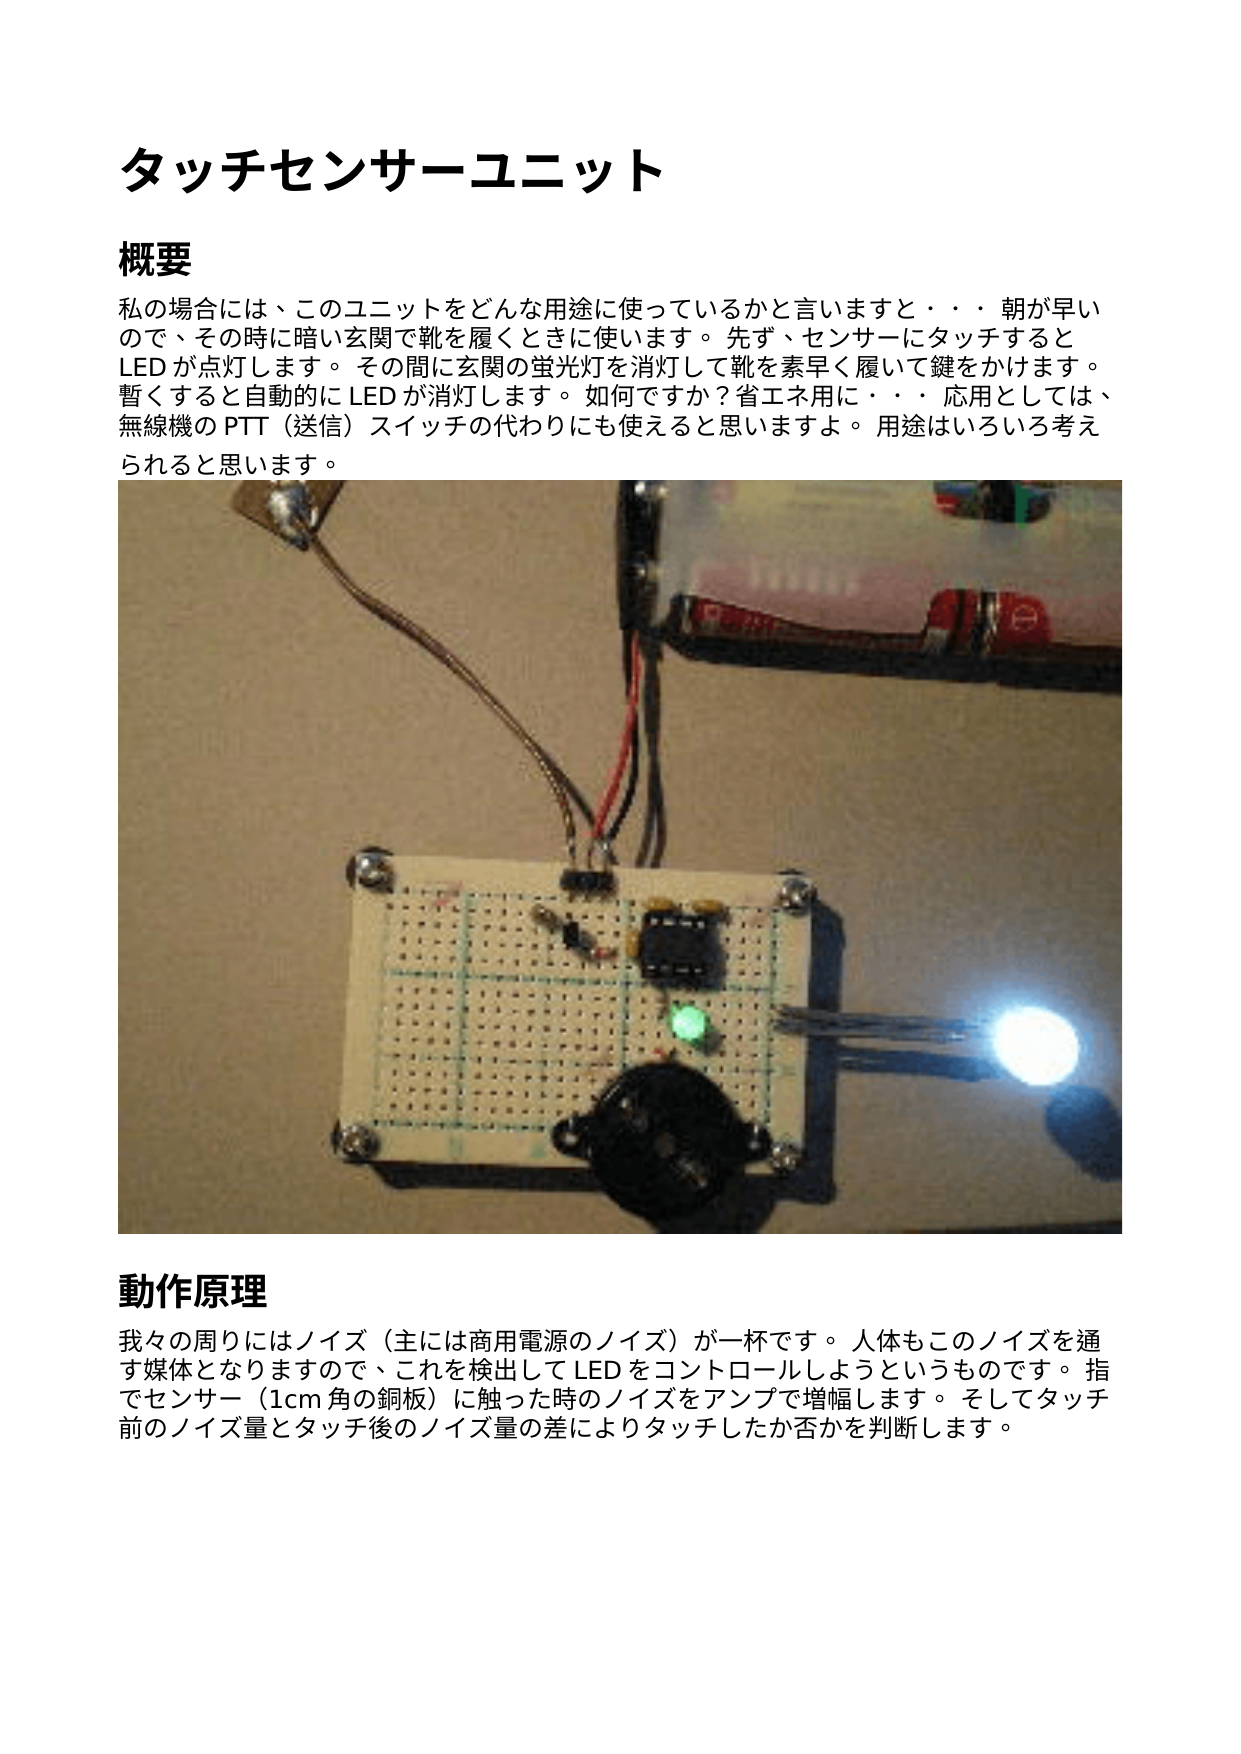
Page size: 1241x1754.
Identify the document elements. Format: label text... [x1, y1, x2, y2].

text 私の場合には、このユニットをどんな用途に使っているかと言いますと．．． 朝が早いので、その時に暗い玄関で靴を履くときに使います。 先ず、センサーにタッチするとLEDが点灯します。 その間に玄関の蛍光灯を消灯して靴を素早く履いて鍵をかけます。 暫くすると自動的にLEDが消灯します。 如何ですか？省エネ用に．．． 応用としては、無線機のPTT（送信）スイッチの代わりにも使えると思いますよ。 用途はいろいろ考えられると思います。 [118, 295, 1122, 480]
subtitle 動作原理 [118, 1271, 1122, 1314]
subtitle タッチセンサーユニット [118, 143, 1122, 201]
picture [118, 480, 1123, 1234]
text 我々の周りにはノイズ（主には商用電源のノイズ）が一杯です。 人体もこのノイズを通す媒体となりますので、これを検出してLEDをコントロールしようというものです。 指でセンサー（1cm角の銅板）に触った時のノイズをアンプで増幅します。 そしてタッチ前のノイズ量とタッチ後のノイズ量の差によりタッチしたか否かを判断します。 [118, 1327, 1122, 1443]
subtitle 概要 [118, 239, 1122, 282]
